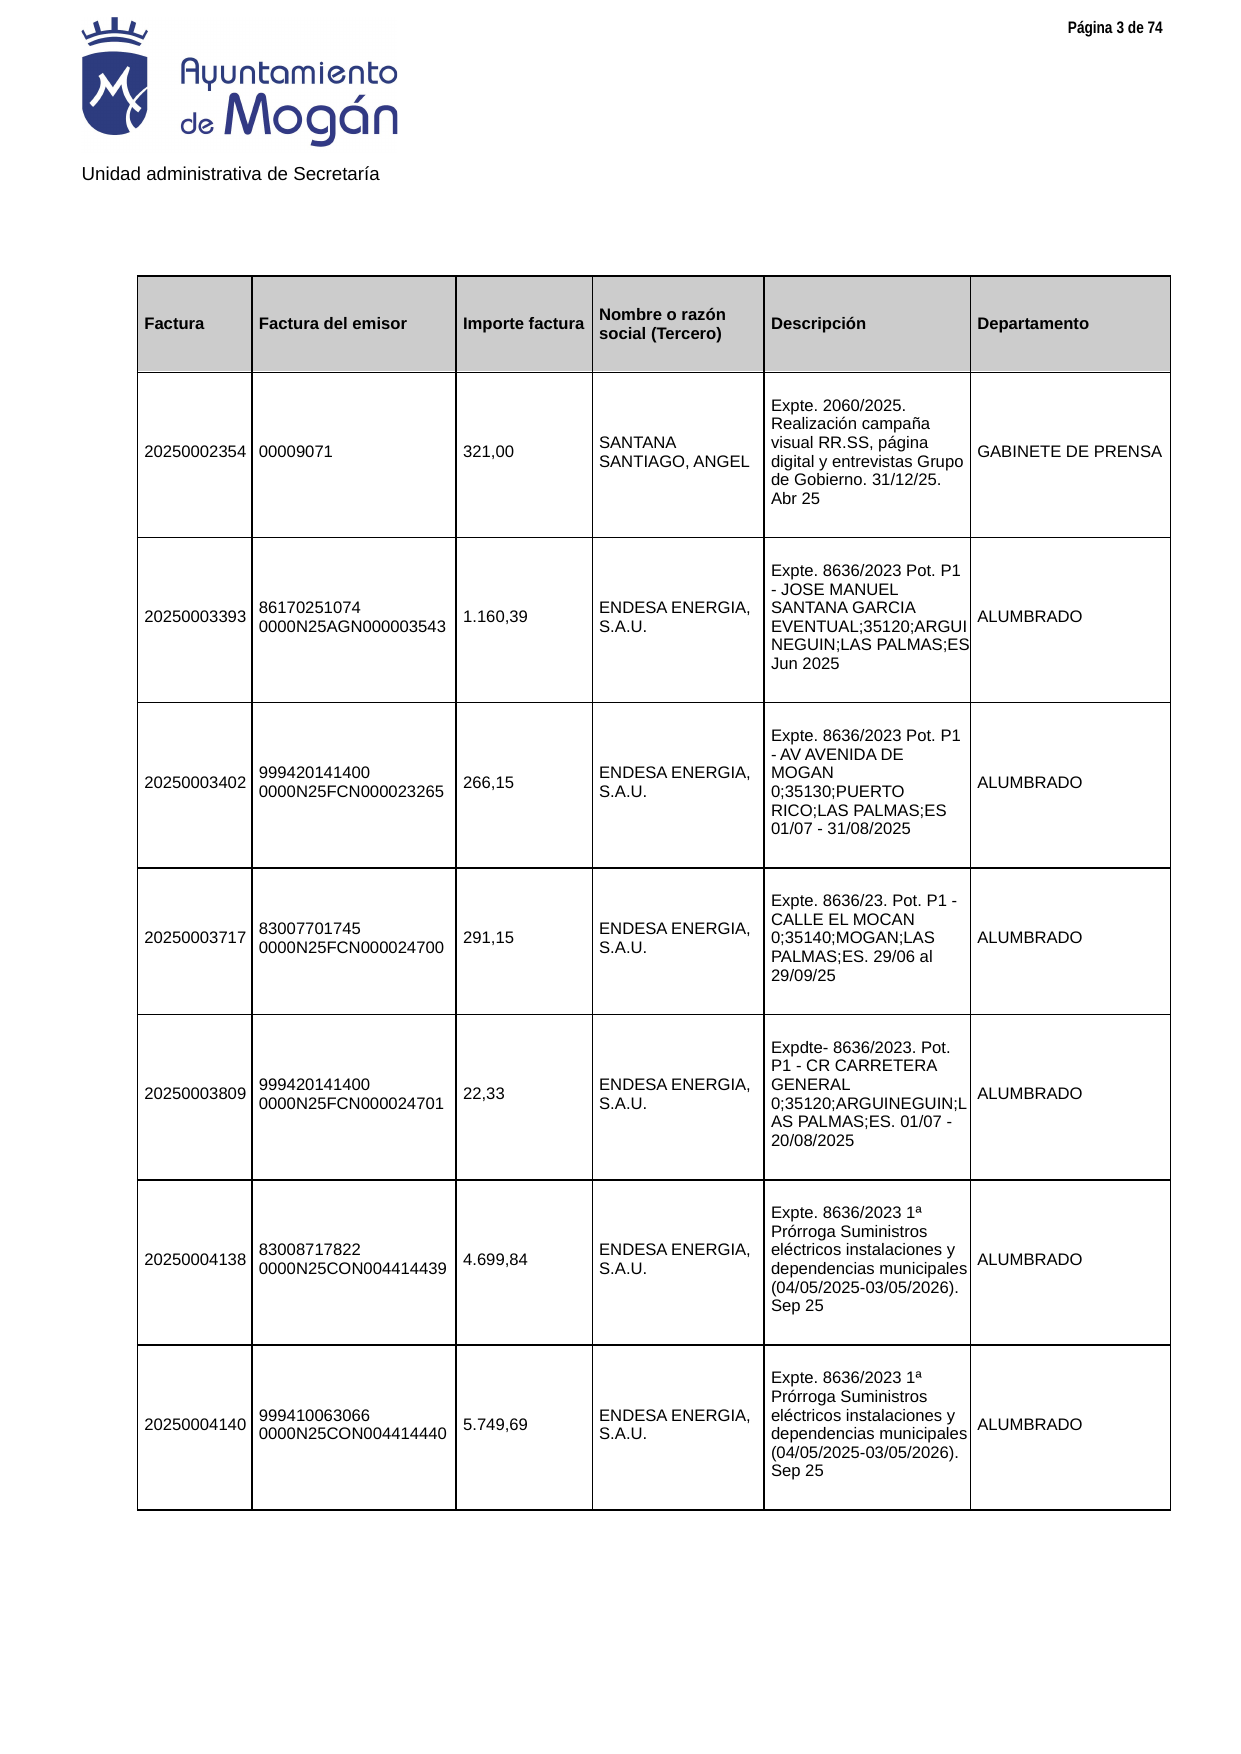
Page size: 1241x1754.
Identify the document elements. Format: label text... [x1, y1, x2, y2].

table_cell Expdte- 8636/2023. Pot. P1 - CR CARRETERA GENERAL 0;35120;ARGUINEGUIN;LAS PALMAS;ES. 01/07 - 20/08/2025 [765, 1015, 970, 1179]
table_cell 20250004140 [138, 1346, 251, 1509]
table_cell Expte. 8636/2023 Pot. P1 - AV AVENIDA DE MOGAN 0;35130;PUERTO RICO;LAS PALMAS;ES 01/07 - 31/08/2025 [765, 703, 970, 867]
table_cell 4.699,84 [457, 1181, 592, 1344]
table_cell ENDESA ENERGIA, S.A.U. [593, 538, 763, 702]
table_header Factura [138, 277, 251, 371]
table_cell ALUMBRADO [971, 1346, 1170, 1509]
table_cell 20250002354 [138, 373, 251, 537]
table_cell 83008717822 0000N25CON004414439 [253, 1181, 455, 1344]
table_cell 291,15 [457, 869, 592, 1014]
table_cell ALUMBRADO [971, 1181, 1170, 1344]
table_cell 20250003402 [138, 703, 251, 867]
table_cell Expte. 8636/2023 1ª Prórroga Suministros eléctricos instalaciones y dependencias municipales (04/05/2025-03/05/2026). Sep 25 [765, 1181, 970, 1344]
table_cell 999420141400 0000N25FCN000023265 [253, 703, 455, 867]
table_cell 266,15 [457, 703, 592, 867]
table_cell 999420141400 0000N25FCN000024701 [253, 1015, 455, 1179]
table_cell Expte. 8636/2023 1ª Prórroga Suministros eléctricos instalaciones y dependencias municipales (04/05/2025-03/05/2026). Sep 25 [765, 1346, 970, 1509]
table_cell ENDESA ENERGIA, S.A.U. [593, 703, 763, 867]
table_header Descripción [765, 277, 970, 371]
table_cell Expte. 8636/23. Pot. P1 - CALLE EL MOCAN 0;35140;MOGAN;LAS PALMAS;ES. 29/06 al 29/09/25 [765, 869, 970, 1014]
table_cell 22,33 [457, 1015, 592, 1179]
table_cell ALUMBRADO [971, 703, 1170, 867]
table_cell 00009071 [253, 373, 455, 537]
picture [81, 17, 398, 153]
table_cell 20250003393 [138, 538, 251, 702]
table_cell 86170251074 0000N25AGN000003543 [253, 538, 455, 702]
table_cell 5.749,69 [457, 1346, 592, 1509]
table_cell 1.160,39 [457, 538, 592, 702]
table_cell ENDESA ENERGIA, S.A.U. [593, 1346, 763, 1509]
table_cell GABINETE DE PRENSA [971, 373, 1170, 537]
table_cell 83007701745 0000N25FCN000024700 [253, 869, 455, 1014]
table_header Factura del emisor [253, 277, 455, 371]
table_cell ALUMBRADO [971, 538, 1170, 702]
table_header Nombre o razón social (Tercero) [593, 277, 763, 371]
table_cell ALUMBRADO [971, 869, 1170, 1014]
table_header Importe factura [457, 277, 592, 371]
table_cell Expte. 8636/2023 Pot. P1 - JOSE MANUEL SANTANA GARCIA EVENTUAL;35120;ARGUINEGUIN;LAS PALMAS;ES Jun 2025 [765, 538, 970, 702]
table_cell 20250003717 [138, 869, 251, 1014]
table_cell Expte. 2060/2025. Realización campaña visual RR.SS, página digital y entrevistas Grupo de Gobierno. 31/12/25. Abr 25 [765, 373, 970, 537]
table_header Departamento [971, 277, 1170, 371]
table_cell ENDESA ENERGIA, S.A.U. [593, 1181, 763, 1344]
table_cell ENDESA ENERGIA, S.A.U. [593, 869, 763, 1014]
table_cell 20250003809 [138, 1015, 251, 1179]
table_cell ALUMBRADO [971, 1015, 1170, 1179]
table_cell ENDESA ENERGIA, S.A.U. [593, 1015, 763, 1179]
table_cell SANTANA SANTIAGO, ANGEL [593, 373, 763, 537]
table_cell 321,00 [457, 373, 592, 537]
table_cell 20250004138 [138, 1181, 251, 1344]
table_cell 999410063066 0000N25CON004414440 [253, 1346, 455, 1509]
